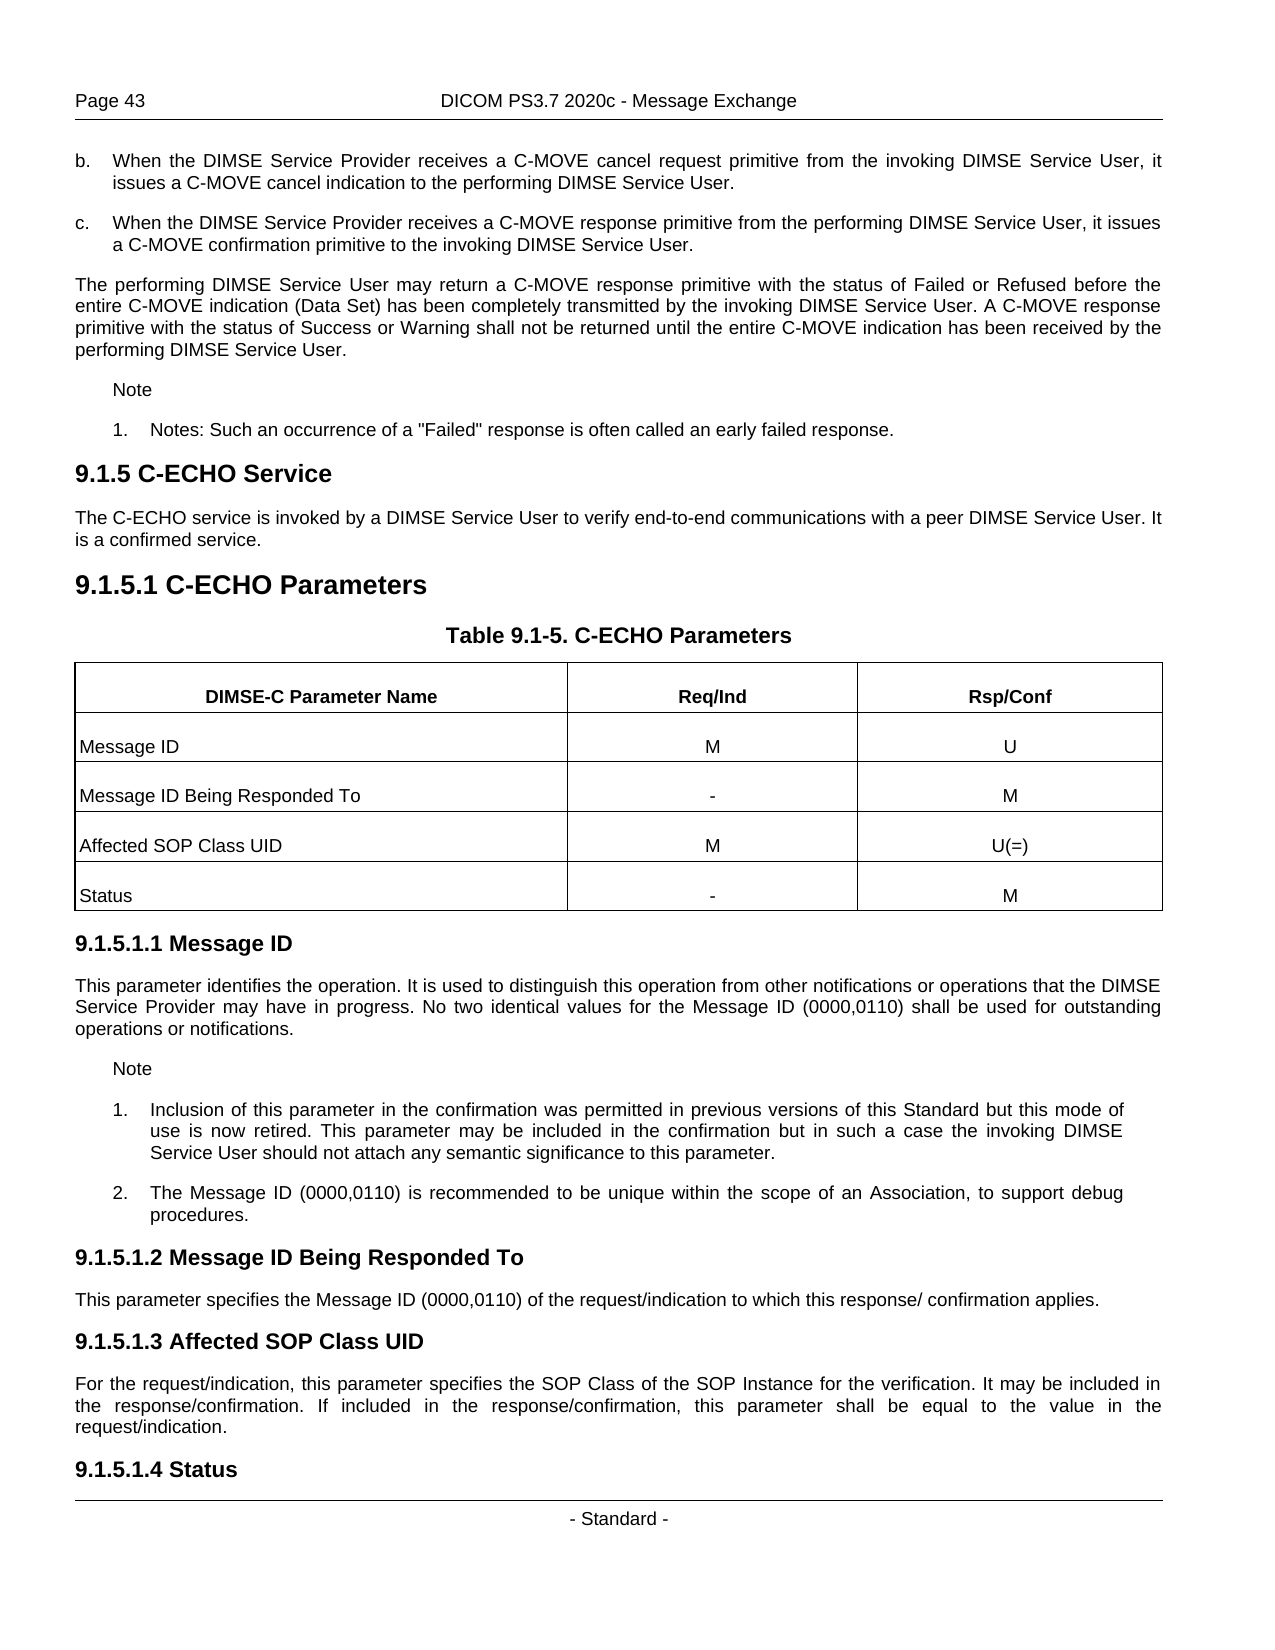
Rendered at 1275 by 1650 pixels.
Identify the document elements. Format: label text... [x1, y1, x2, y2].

text This parameter specifies the Message ID (0000,0110) of the request/indication to which this response/ confirmation applies. [75, 1288, 1162, 1310]
text This parameter identifies the operation. It is used to distinguish this operation from other notifications or operations that the DIMSE Service Provider may have in progress. No two identical values for the Message ID (0000,0110) shall be used for outstanding operations or notifications. [75, 975, 1162, 1039]
text 9.1.5.1.4 Status [75, 1457, 1162, 1482]
table_cell - [568, 862, 857, 910]
table_cell Affected SOP Class UID [76, 812, 567, 861]
table_header Req/Ind [568, 663, 857, 712]
table_cell Status [76, 862, 567, 910]
table_cell M [568, 812, 857, 861]
table_cell Message ID Being Responded To [76, 762, 567, 811]
table_cell U [858, 713, 1162, 761]
table_cell M [568, 713, 857, 761]
text The C-ECHO service is invoked by a DIMSE Service User to verify end-to-end communications with a peer DIMSE Service User. It is a confirmed service. [75, 507, 1162, 550]
table_cell Message ID [76, 713, 567, 761]
text Note [112, 1058, 1125, 1080]
table_cell U(=) [858, 812, 1162, 861]
text For the request/indication, this parameter specifies the SOP Class of the SOP Instance for the verification. It may be included in the response/confirmation. If included in the response/confirmation, this parameter shall be equal to the value in the request/indication. [75, 1373, 1162, 1438]
table_header Rsp/Conf [858, 663, 1162, 712]
table_cell M [858, 762, 1162, 811]
text 1. Inclusion of this parameter in the confirmation was permitted in previous versions of this Standard but this mode of use is now retired. This parameter may be included in the confirmation but in such a case the invoking DIMSE Service User should not attach any semantic significance to this parameter. [112, 1098, 1125, 1163]
text b. When the DIMSE Service Provider receives a C-MOVE cancel request primitive from the invoking DIMSE Service User, it issues a C-MOVE cancel indication to the performing DIMSE Service User. [75, 150, 1162, 193]
text 1. Notes: Such an occurrence of a "Failed" response is often called an early failed response. [112, 419, 1125, 441]
text 9.1.5.1 C-ECHO Parameters [75, 569, 1162, 600]
text Note [112, 379, 1125, 400]
text Table 9.1-5. C-ECHO Parameters [75, 622, 1162, 648]
table_cell M [858, 862, 1162, 910]
table_cell - [568, 762, 857, 811]
text 9.1.5.1.2 Message ID Being Responded To [75, 1244, 1162, 1269]
text The performing DIMSE Service User may return a C-MOVE response primitive with the status of Failed or Refused before the entire C-MOVE indication (Data Set) has been completely transmitted by the invoking DIMSE Service User. A C-MOVE response primitive with the status of Success or Warning shall not be returned until the entire C-MOVE indication has been received by the performing DIMSE Service User. [75, 274, 1162, 360]
text 9.1.5.1.3 Affected SOP Class UID [75, 1329, 1162, 1354]
text c. When the DIMSE Service Provider receives a C-MOVE response primitive from the performing DIMSE Service User, it issues a C-MOVE confirmation primitive to the invoking DIMSE Service User. [75, 212, 1162, 255]
table_header DIMSE-C Parameter Name [76, 663, 567, 712]
text 2. The Message ID (0000,0110) is recommended to be unique within the scope of an Association, to support debug procedures. [112, 1182, 1125, 1225]
text 9.1.5 C-ECHO Service [75, 459, 1162, 488]
text 9.1.5.1.1 Message ID [75, 930, 1162, 956]
